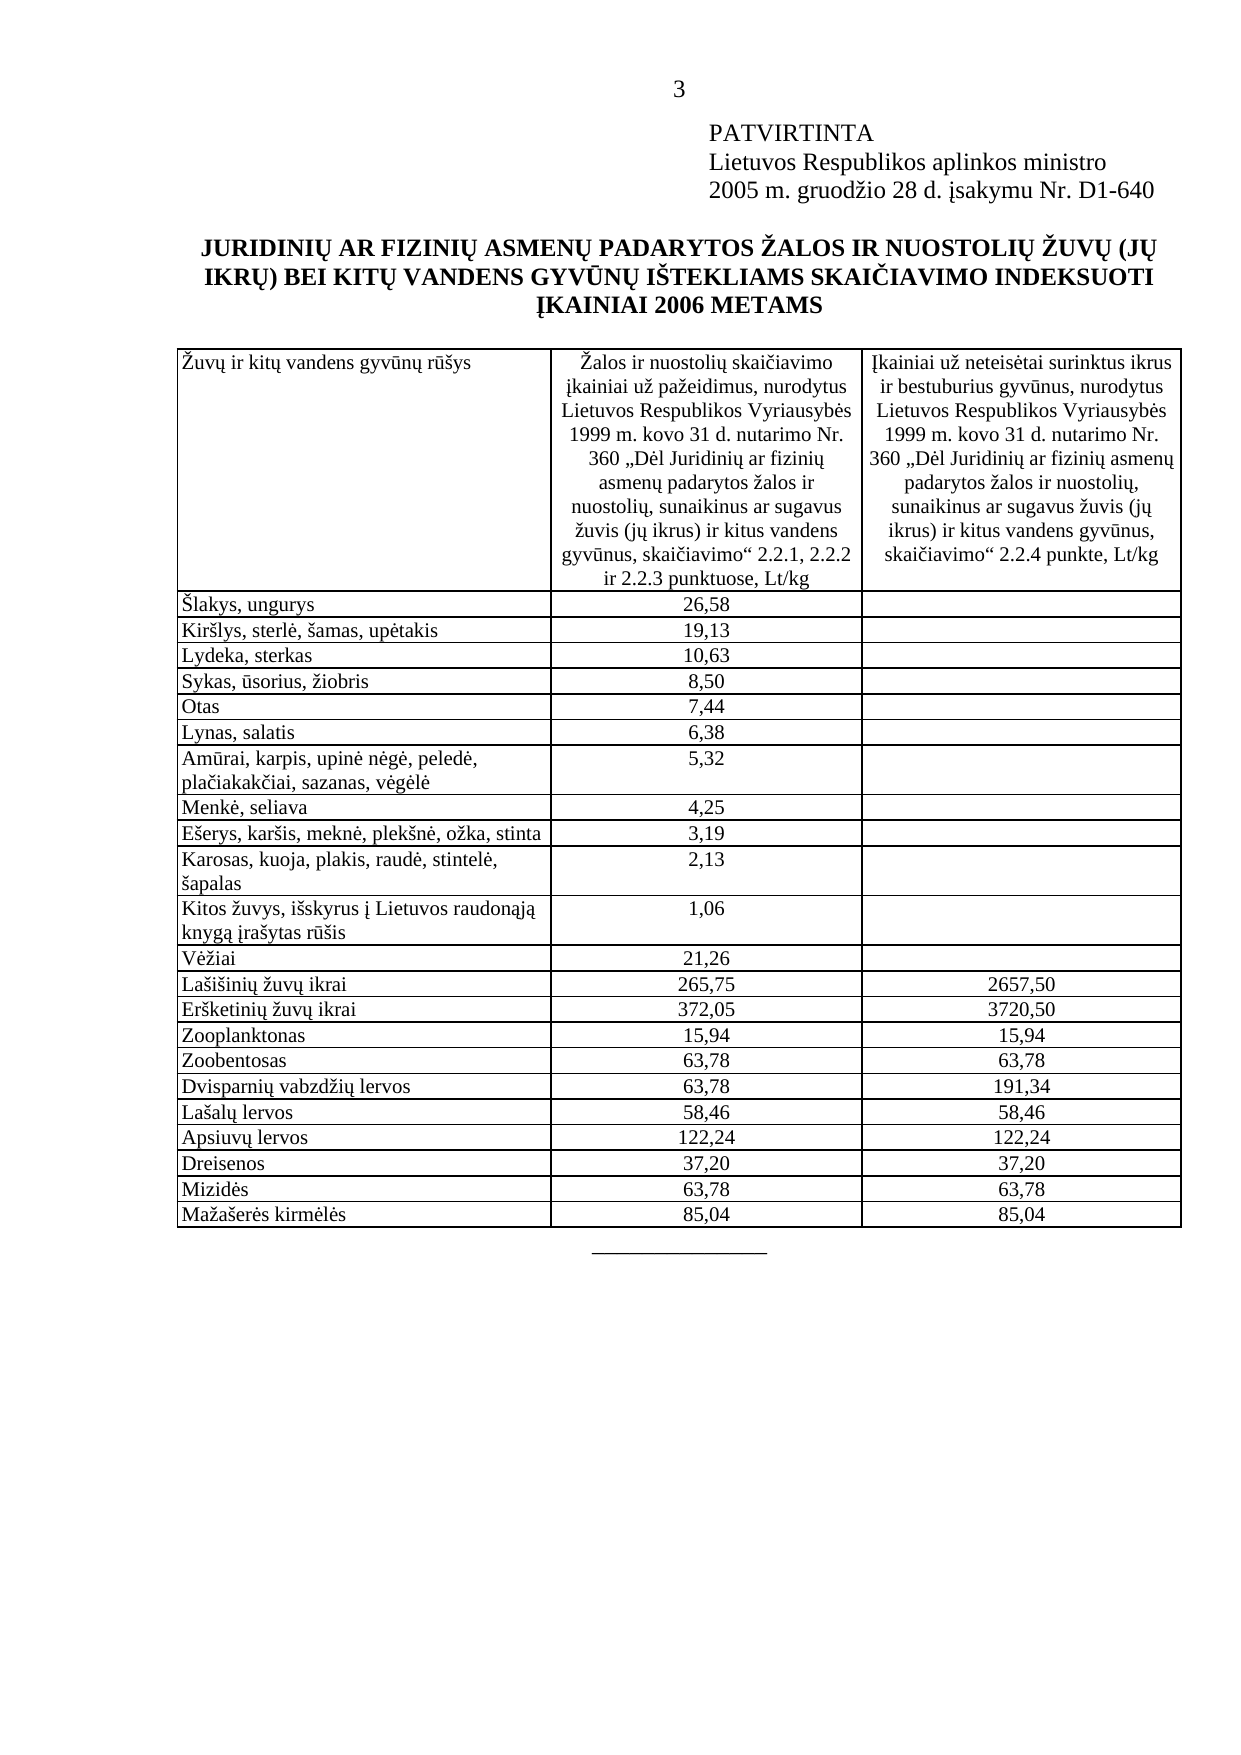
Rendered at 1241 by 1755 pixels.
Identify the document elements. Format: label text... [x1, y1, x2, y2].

text ______________ [177, 1228, 1181, 1257]
table_cell 5,32 [552, 746, 861, 794]
table_cell [863, 847, 1180, 895]
table_cell [863, 746, 1180, 794]
text PATVIRTINTA [177, 118, 1181, 147]
table_cell [863, 896, 1180, 944]
table_header Žuvų ir kitų vandens gyvūnų rūšys [178, 350, 550, 590]
text JURIDINIŲ AR FIZINIŲ ASMENŲ PADARYTOS ŽALOS IR NUOSTOLIŲ ŽUVŲ (JŲ IKRŲ) BEI KITŲ VANDENS GYVŪNŲ IŠTEKLIAMS SKAIČIAVIMO INDEKSUOTI ĮKAINIAI 2006 METAMS [177, 233, 1181, 319]
table_header Įkainiai už neteisėtai surinktus ikrus ir bestuburius gyvūnus, nurodytus Lietuvos Respublikos Vyriausybės 1999 m. kovo 31 d. nutarimo Nr. 360 „Dėl Juridinių ar fizinių asmenų padarytos žalos ir nuostolių, sunaikinus ar sugavus žuvis (jų ikrus) ir kitus vandens gyvūnus, skaičiavimo“ 2.2.4 punkte, Lt/kg [863, 350, 1180, 590]
text Lietuvos Respublikos aplinkos ministro [177, 147, 1181, 176]
text 2005 m. gruodžio 28 d. įsakymu Nr. D1-640 [177, 176, 1181, 204]
table_cell 2,13 [552, 847, 861, 895]
table_cell 1,06 [552, 896, 861, 944]
